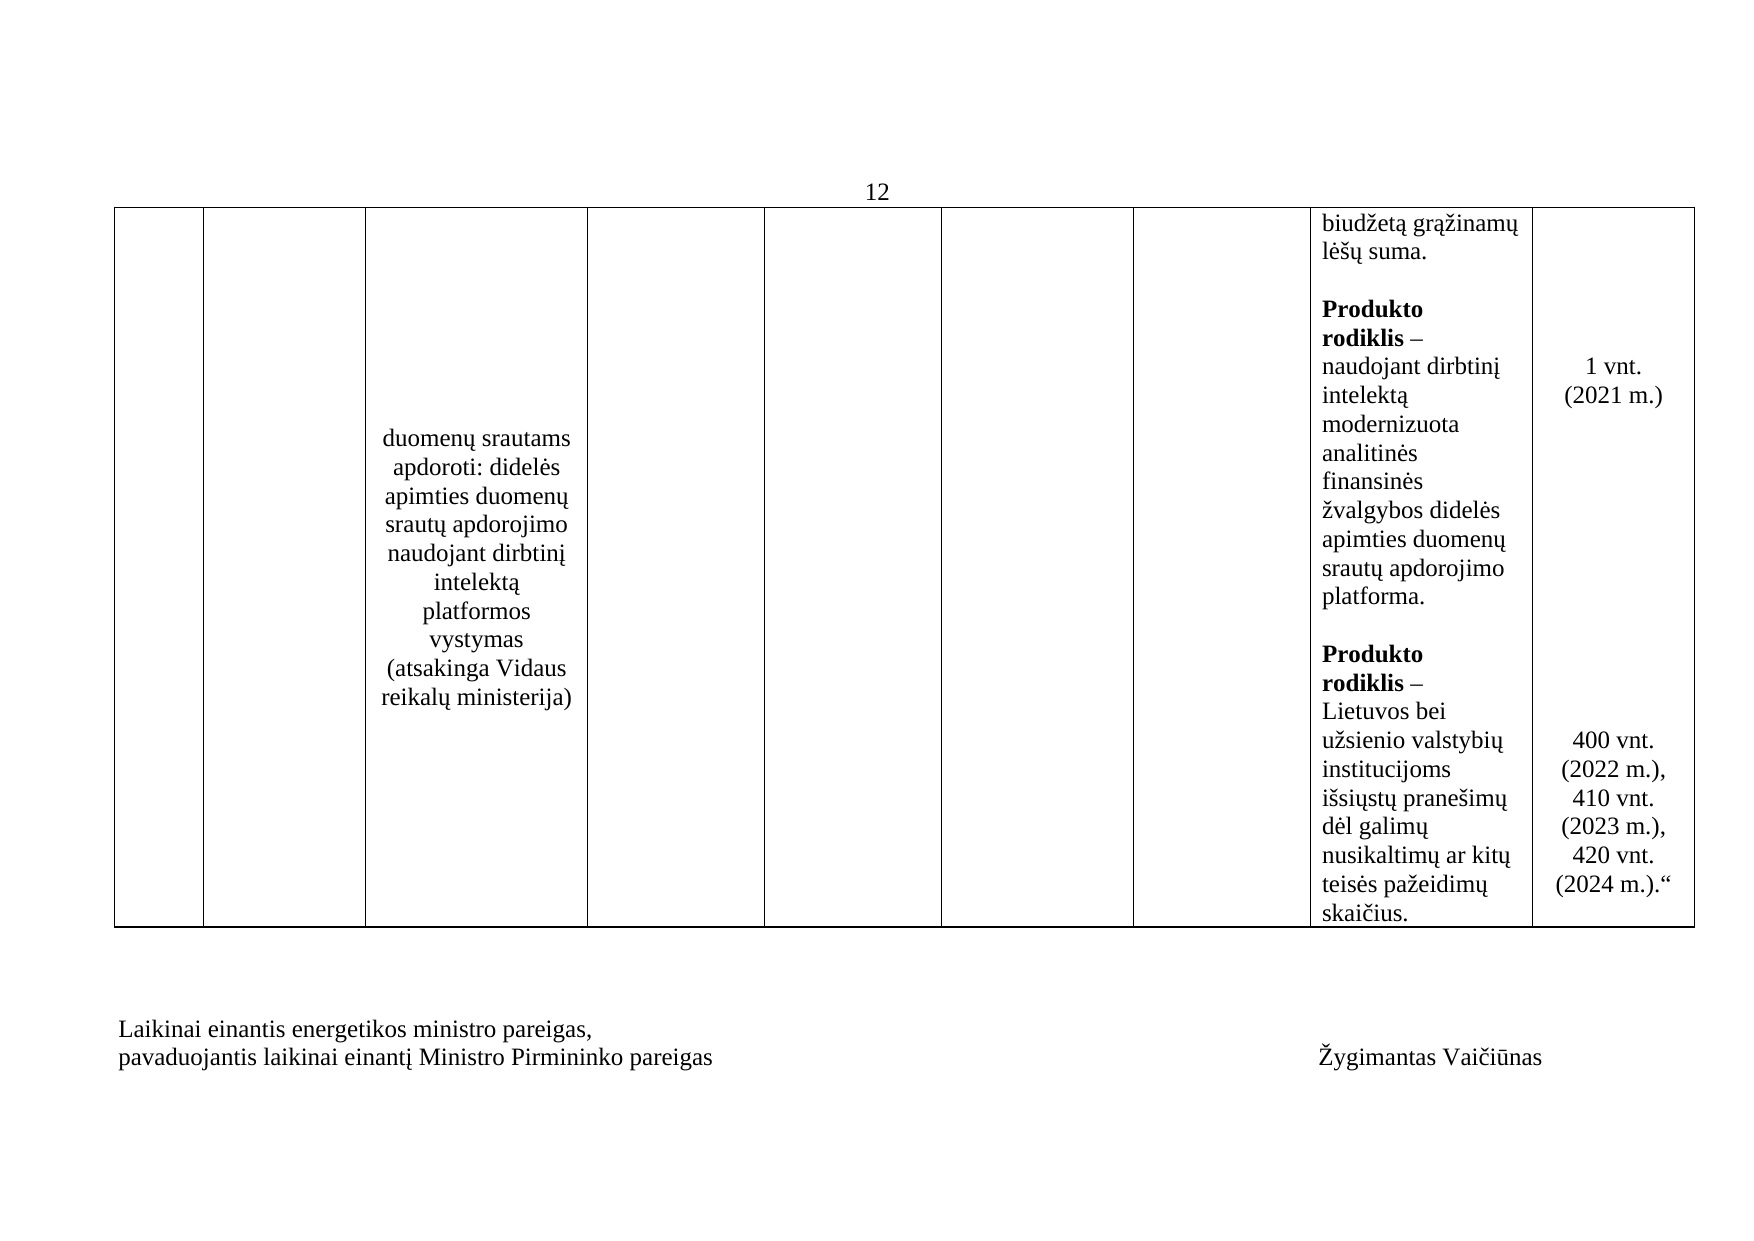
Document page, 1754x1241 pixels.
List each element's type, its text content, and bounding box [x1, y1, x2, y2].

text Laikinai einantis energetikos ministro pareigas, [118, 1014, 1636, 1042]
table_header duomenų srautams apdoroti: didelės apimties duomenų srautų apdorojimo naudojant dirbtinį intelektą platformos vystymas (atsakinga Vidaus reikalų ministerija) [366, 208, 587, 926]
table_header [115, 208, 203, 926]
table_header [204, 208, 365, 926]
table_header [1134, 208, 1310, 926]
table_header [588, 208, 764, 926]
table_header [942, 208, 1133, 926]
table_header [765, 208, 941, 926]
table_header biudžetą grąžinamų lėšų suma. Produkto rodiklis – naudojant dirbtinį intelektą modernizuota analitinės finansinės žvalgybos didelės apimties duomenų srautų apdorojimo platforma. Produkto rodiklis – Lietuvos bei užsienio valstybių institucijoms išsiųstų pranešimų dėl galimų nusikaltimų ar kitų teisės pažeidimų skaičius. [1311, 208, 1532, 926]
table_header 1 vnt. (2021 m.) 400 vnt. (2022 m.), 410 vnt. (2023 m.), 420 vnt. (2024 m.).“ [1533, 208, 1694, 926]
text pavaduojantis laikinai einantį Ministro Pirmininko pareigas Žygimantas Vaičiūnas [118, 1042, 1636, 1071]
